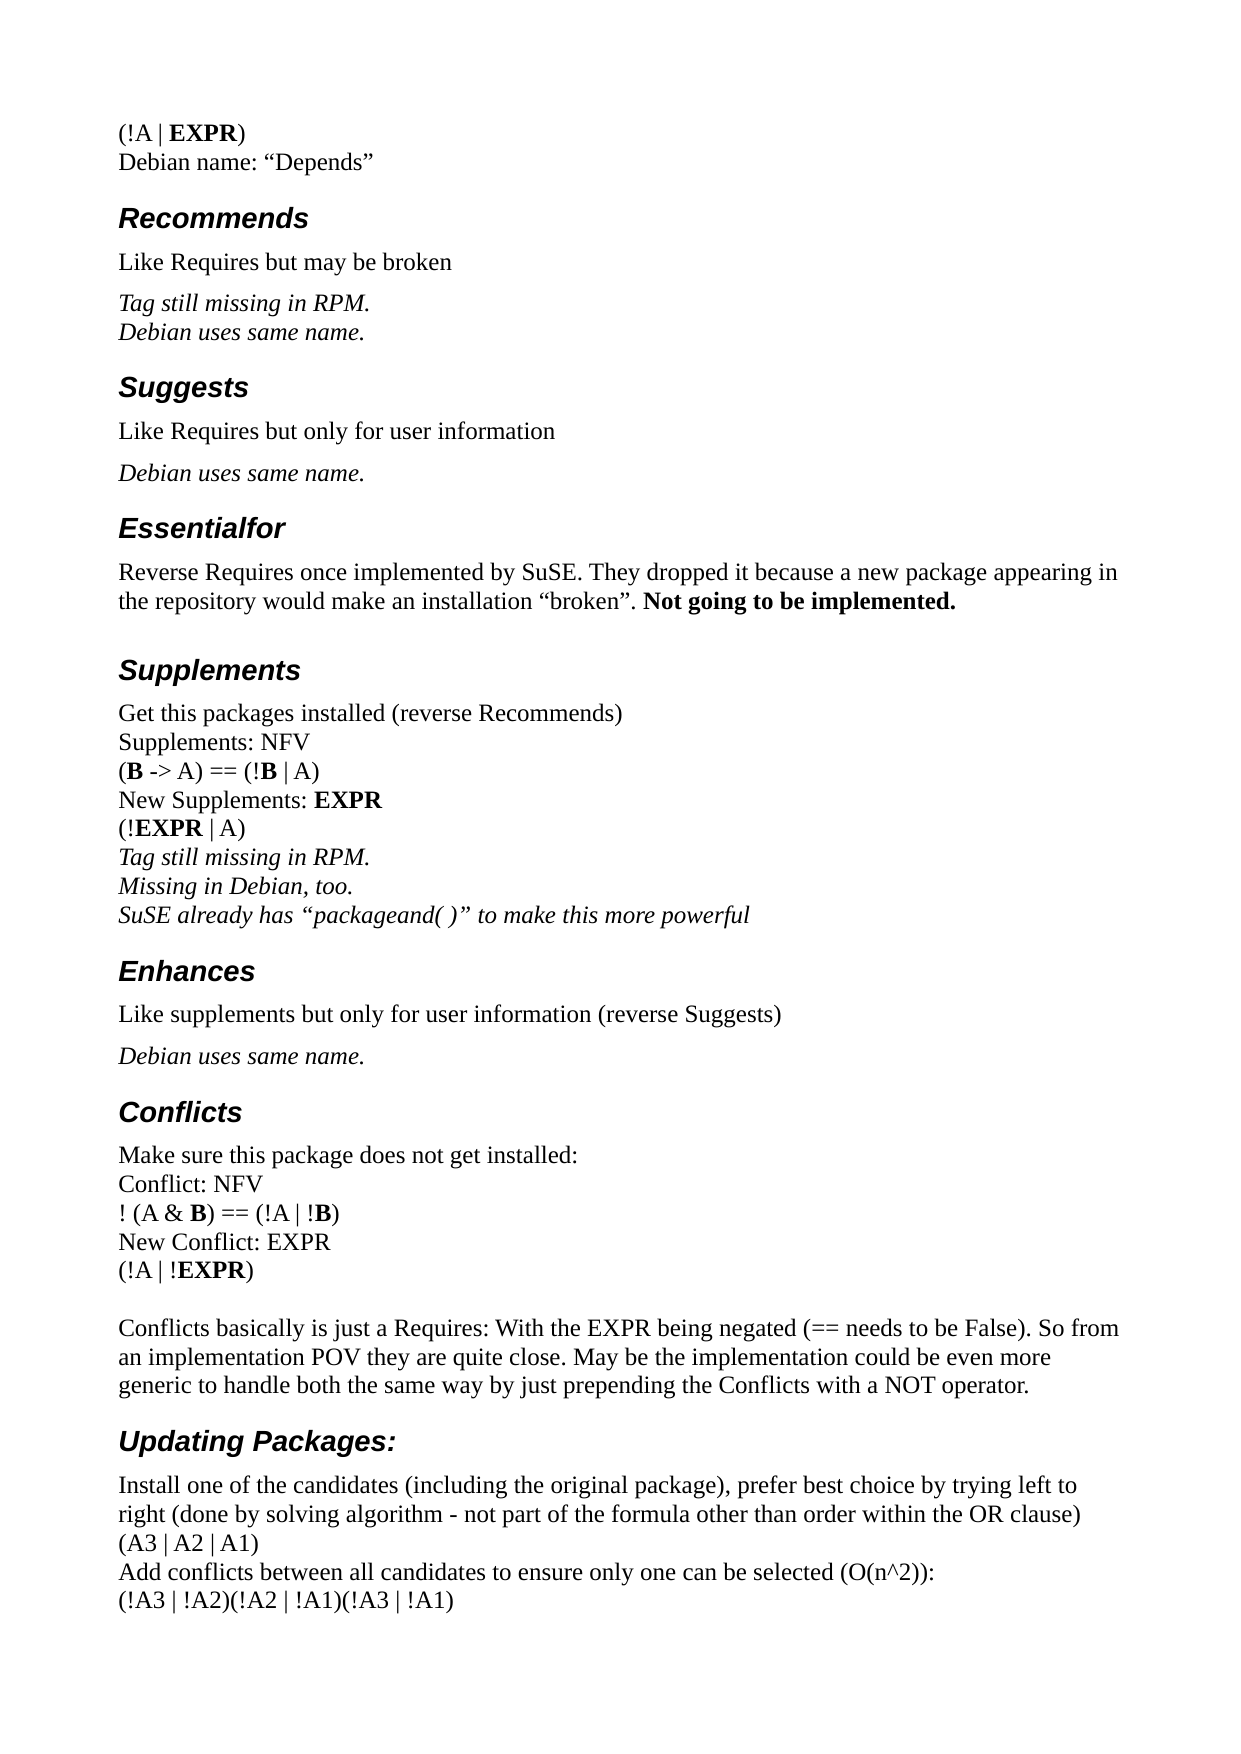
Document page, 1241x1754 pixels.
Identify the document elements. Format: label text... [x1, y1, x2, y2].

text New Conflict: EXPR [118, 1227, 1122, 1256]
text Conflicts basically is just a Requires: With the EXPR being negated (== needs to be False). So from an implementation POV they are quite close. May be the implementation could be even more generic to handle both the same way by just prepending the Conflicts with a NOT operator. [118, 1313, 1122, 1399]
text Tag still missing in RPM. [118, 842, 1122, 871]
text Like supplements but only for user information (reverse Suggests) [118, 999, 1122, 1028]
text (!EXPR | A) [118, 813, 1122, 842]
text Debian name: “Depends” [118, 147, 1122, 176]
subtitle Enhances [118, 953, 1122, 987]
text Get this packages installed (reverse Recommends) [118, 698, 1122, 727]
text Missing in Debian, too. [118, 871, 1122, 900]
subtitle Recommends [118, 201, 1122, 234]
text (!A3 | !A2)(!A2 | !A1)(!A3 | !A1) [118, 1585, 1122, 1614]
text Debian uses same name. [118, 317, 1122, 345]
subtitle Updating Packages: [118, 1424, 1122, 1458]
text Like Requires but may be broken [118, 247, 1122, 275]
text SuSE already has “packageand( )” to make this more powerful [118, 900, 1122, 928]
subtitle Suggests [118, 370, 1122, 404]
subtitle Conflicts [118, 1094, 1122, 1128]
subtitle Essentialfor [118, 511, 1122, 545]
text (A3 | A2 | A1) [118, 1528, 1122, 1557]
text Add conflicts between all candidates to ensure only one can be selected (O(n^2)): [118, 1557, 1122, 1585]
text Install one of the candidates (including the original package), prefer best choice by trying left to right (done by solving algorithm - not part of the formula other than order within the OR clause) [118, 1470, 1122, 1528]
text (!A | EXPR) [118, 118, 1122, 147]
text Tag still missing in RPM. [118, 288, 1122, 317]
text Debian uses same name. [118, 1041, 1122, 1069]
text Like Requires but only for user information [118, 416, 1122, 445]
text (B -> A) == (!B | A) [118, 756, 1122, 785]
subtitle Supplements [118, 652, 1122, 686]
text Debian uses same name. [118, 458, 1122, 486]
text ! (A & B) == (!A | !B) [118, 1198, 1122, 1227]
text New Supplements: EXPR [118, 785, 1122, 813]
text Supplements: NFV [118, 727, 1122, 756]
text (!A | !EXPR) [118, 1256, 1122, 1284]
text Reverse Requires once implemented by SuSE. They dropped it because a new package appearing in the repository would make an installation “broken”. Not going to be implemented. [118, 557, 1122, 615]
text Conflict: NFV [118, 1169, 1122, 1198]
text Make sure this package does not get installed: [118, 1141, 1122, 1169]
